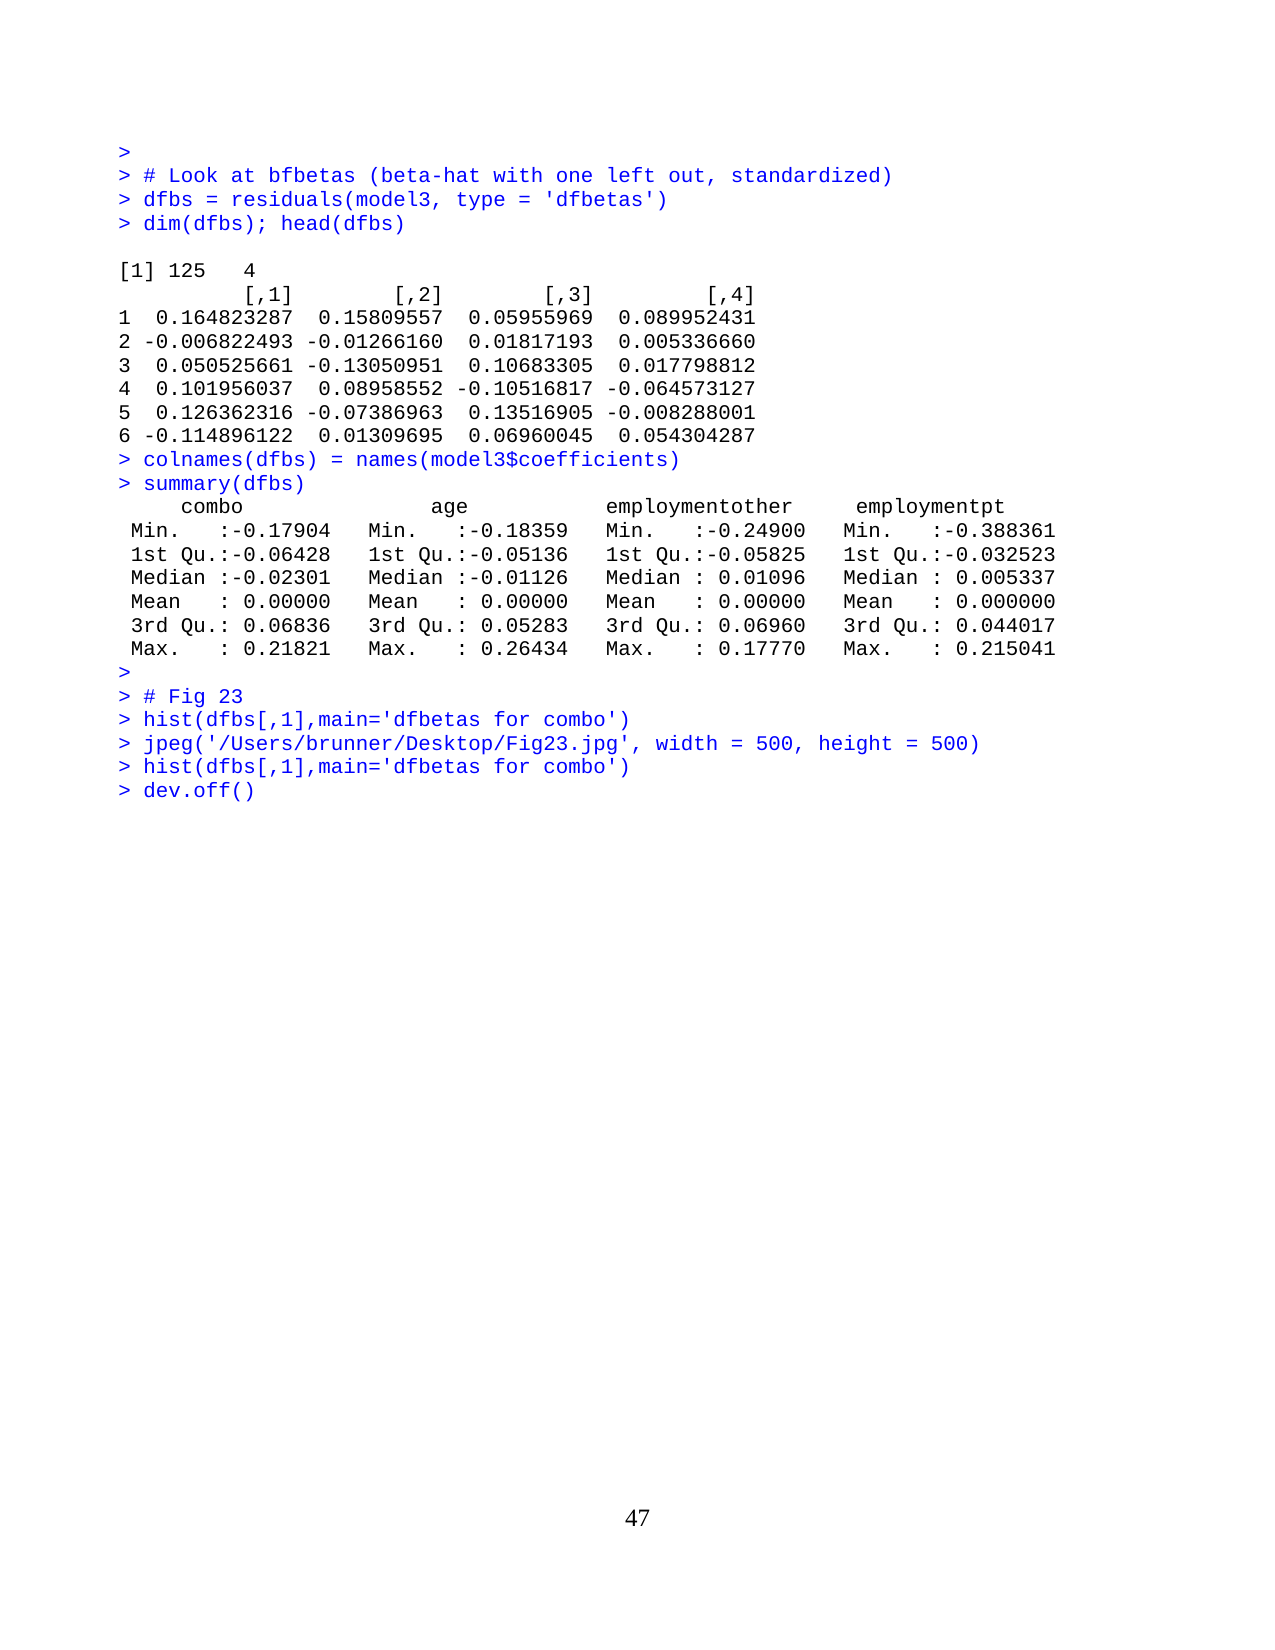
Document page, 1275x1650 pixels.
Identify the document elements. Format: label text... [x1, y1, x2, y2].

text > [118, 662, 1157, 686]
text combo age employmentother employmentpt [118, 496, 1157, 520]
text > dfbs = residuals(model3, type = 'dfbetas') [118, 189, 1157, 213]
text 2 -0.006822493 -0.01266160 0.01817193 0.005336660 [118, 331, 1157, 354]
text > [118, 142, 1157, 165]
text > # Fig 23 [118, 686, 1157, 709]
text 4 0.101956037 0.08958552 -0.10516817 -0.064573127 [118, 378, 1157, 402]
text > # Look at bfbetas (beta-hat with one left out, standardized) [118, 165, 1157, 189]
text 6 -0.114896122 0.01309695 0.06960045 0.054304287 [118, 426, 1157, 449]
text > hist(dfbs[,1],main='dfbetas for combo') [118, 757, 1157, 780]
text Min. :-0.17904 Min. :-0.18359 Min. :-0.24900 Min. :-0.388361 [118, 520, 1157, 544]
text 1st Qu.:-0.06428 1st Qu.:-0.05136 1st Qu.:-0.05825 1st Qu.:-0.032523 [118, 544, 1157, 567]
text > colnames(dfbs) = names(model3$coefficients) [118, 449, 1157, 473]
text > hist(dfbs[,1],main='dfbetas for combo') [118, 709, 1157, 733]
text Max. : 0.21821 Max. : 0.26434 Max. : 0.17770 Max. : 0.215041 [118, 638, 1157, 662]
text > dev.off() [118, 780, 1157, 804]
text > dim(dfbs); head(dfbs) [118, 213, 1157, 236]
text [,1] [,2] [,3] [,4] [118, 284, 1157, 307]
text 3rd Qu.: 0.06836 3rd Qu.: 0.05283 3rd Qu.: 0.06960 3rd Qu.: 0.044017 [118, 615, 1157, 638]
text Median :-0.02301 Median :-0.01126 Median : 0.01096 Median : 0.005337 [118, 567, 1157, 591]
text [1] 125 4 [118, 260, 1157, 284]
text 1 0.164823287 0.15809557 0.05955969 0.089952431 [118, 307, 1157, 331]
text Mean : 0.00000 Mean : 0.00000 Mean : 0.00000 Mean : 0.000000 [118, 591, 1157, 615]
text 3 0.050525661 -0.13050951 0.10683305 0.017798812 [118, 354, 1157, 378]
text > jpeg('/Users/brunner/Desktop/Fig23.jpg', width = 500, height = 500) [118, 733, 1157, 757]
text 5 0.126362316 -0.07386963 0.13516905 -0.008288001 [118, 402, 1157, 426]
text > summary(dfbs) [118, 473, 1157, 496]
